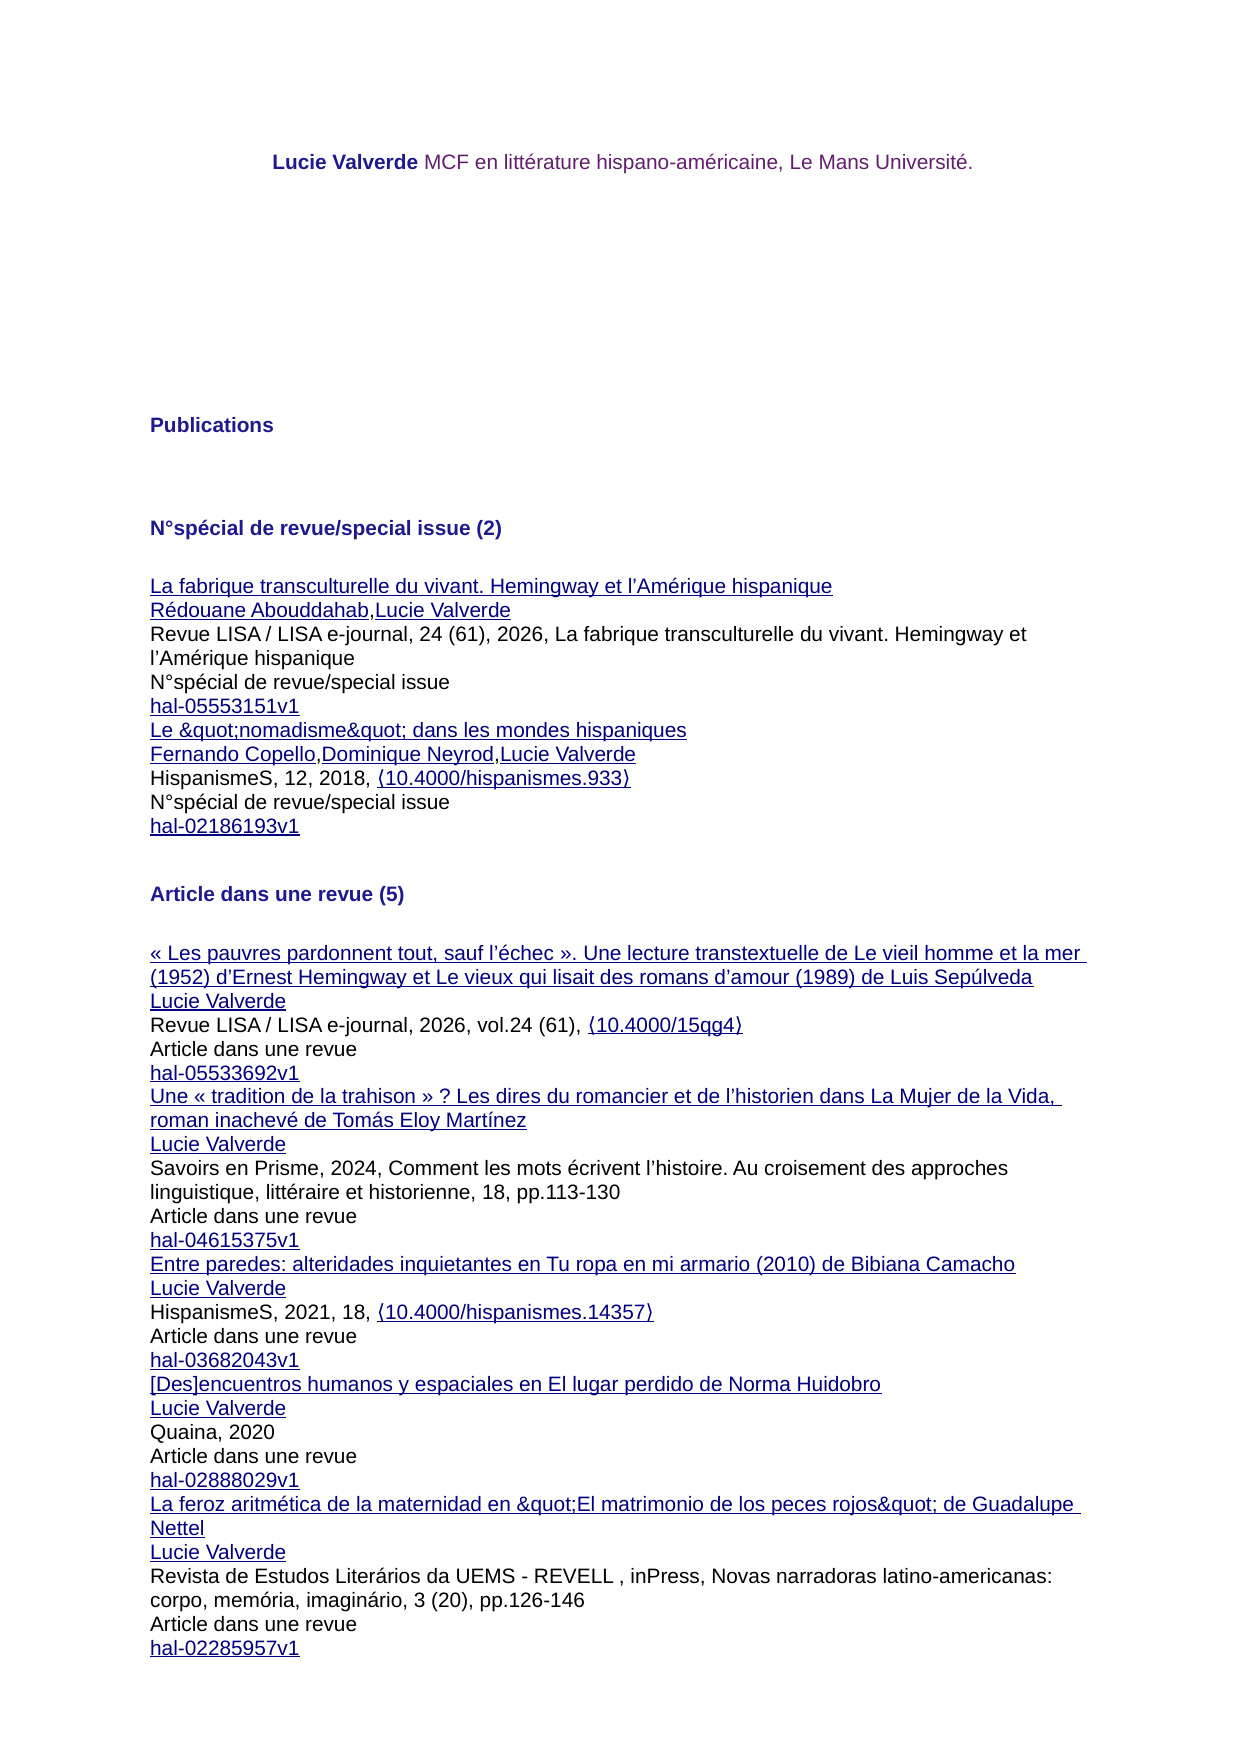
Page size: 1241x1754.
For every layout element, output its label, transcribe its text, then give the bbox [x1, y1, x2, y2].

table_cell Entre paredes: alteridades inquietantes en Tu ropa en mi armario (2010) de Bibiana Camacho Lucie Valverde HispanismeS, 2021, 18, ⟨10.4000/hispanismes.14357⟩ Article dans une revue hal-03682043v1 [150, 1252, 1090, 1372]
table_header « Les pauvres pardonnent tout, sauf l’échec ». Une lecture transtextuelle de Le vieil homme et la mer (1952) d’Ernest Hemingway et Le vieux qui lisait des romans d’amour (1989) de Luis Sepúlveda Lucie Valverde Revue LISA / LISA e-journal, 2026, vol.24 (61), ⟨10.4000/15qg4⟩ Article dans une revue hal-05533692v1 [150, 941, 1090, 1084]
table_cell Une « tradition de la trahison » ? Les dires du romancier et de l’historien dans La Mujer de la Vida, roman inachevé de Tomás Eloy Martínez Lucie Valverde Savoirs en Prisme, 2024, Comment les mots écrivent l’histoire. Au croisement des approches linguistique, littéraire et historienne, 18, pp.113-130 Article dans une revue hal-04615375v1 [150, 1084, 1090, 1252]
table_cell [Des]encuentros humanos y espaciales en El lugar perdido de Norma Huidobro Lucie Valverde Quaina, 2020 Article dans une revue hal-02888029v1 [150, 1372, 1090, 1492]
table_cell Le &quot;nomadisme&quot; dans les mondes hispaniques Fernando Copello,Dominique Neyrod,Lucie Valverde HispanismeS, 12, 2018, ⟨10.4000/hispanismes.933⟩ N°spécial de revue/special issue hal-02186193v1 [150, 718, 1090, 837]
subtitle N°spécial de revue/special issue (2) [150, 516, 1090, 539]
table_header La fabrique transculturelle du vivant. Hemingway et l’Amérique hispanique Rédouane Abouddahab,Lucie Valverde Revue LISA / LISA e-journal, 24 (61), 2026, La fabrique transculturelle du vivant. Hemingway et l’Amérique hispanique N°spécial de revue/special issue hal-05553151v1 [150, 574, 1090, 718]
table_cell La feroz aritmética de la maternidad en &quot;El matrimonio de los peces rojos&quot; de Guadalupe Nettel Lucie Valverde Revista de Estudos Literários da UEMS - REVELL , inPress, Novas narradoras latino-americanas: corpo, memória, imaginário, 3 (20), pp.126-146 Article dans une revue hal-02285957v1 [150, 1492, 1090, 1659]
subtitle Publications [150, 412, 1090, 436]
subtitle Lucie Valverde MCF en littérature hispano-américaine, Le Mans Université. [150, 150, 1090, 174]
subtitle Article dans une revue (5) [150, 882, 1090, 906]
